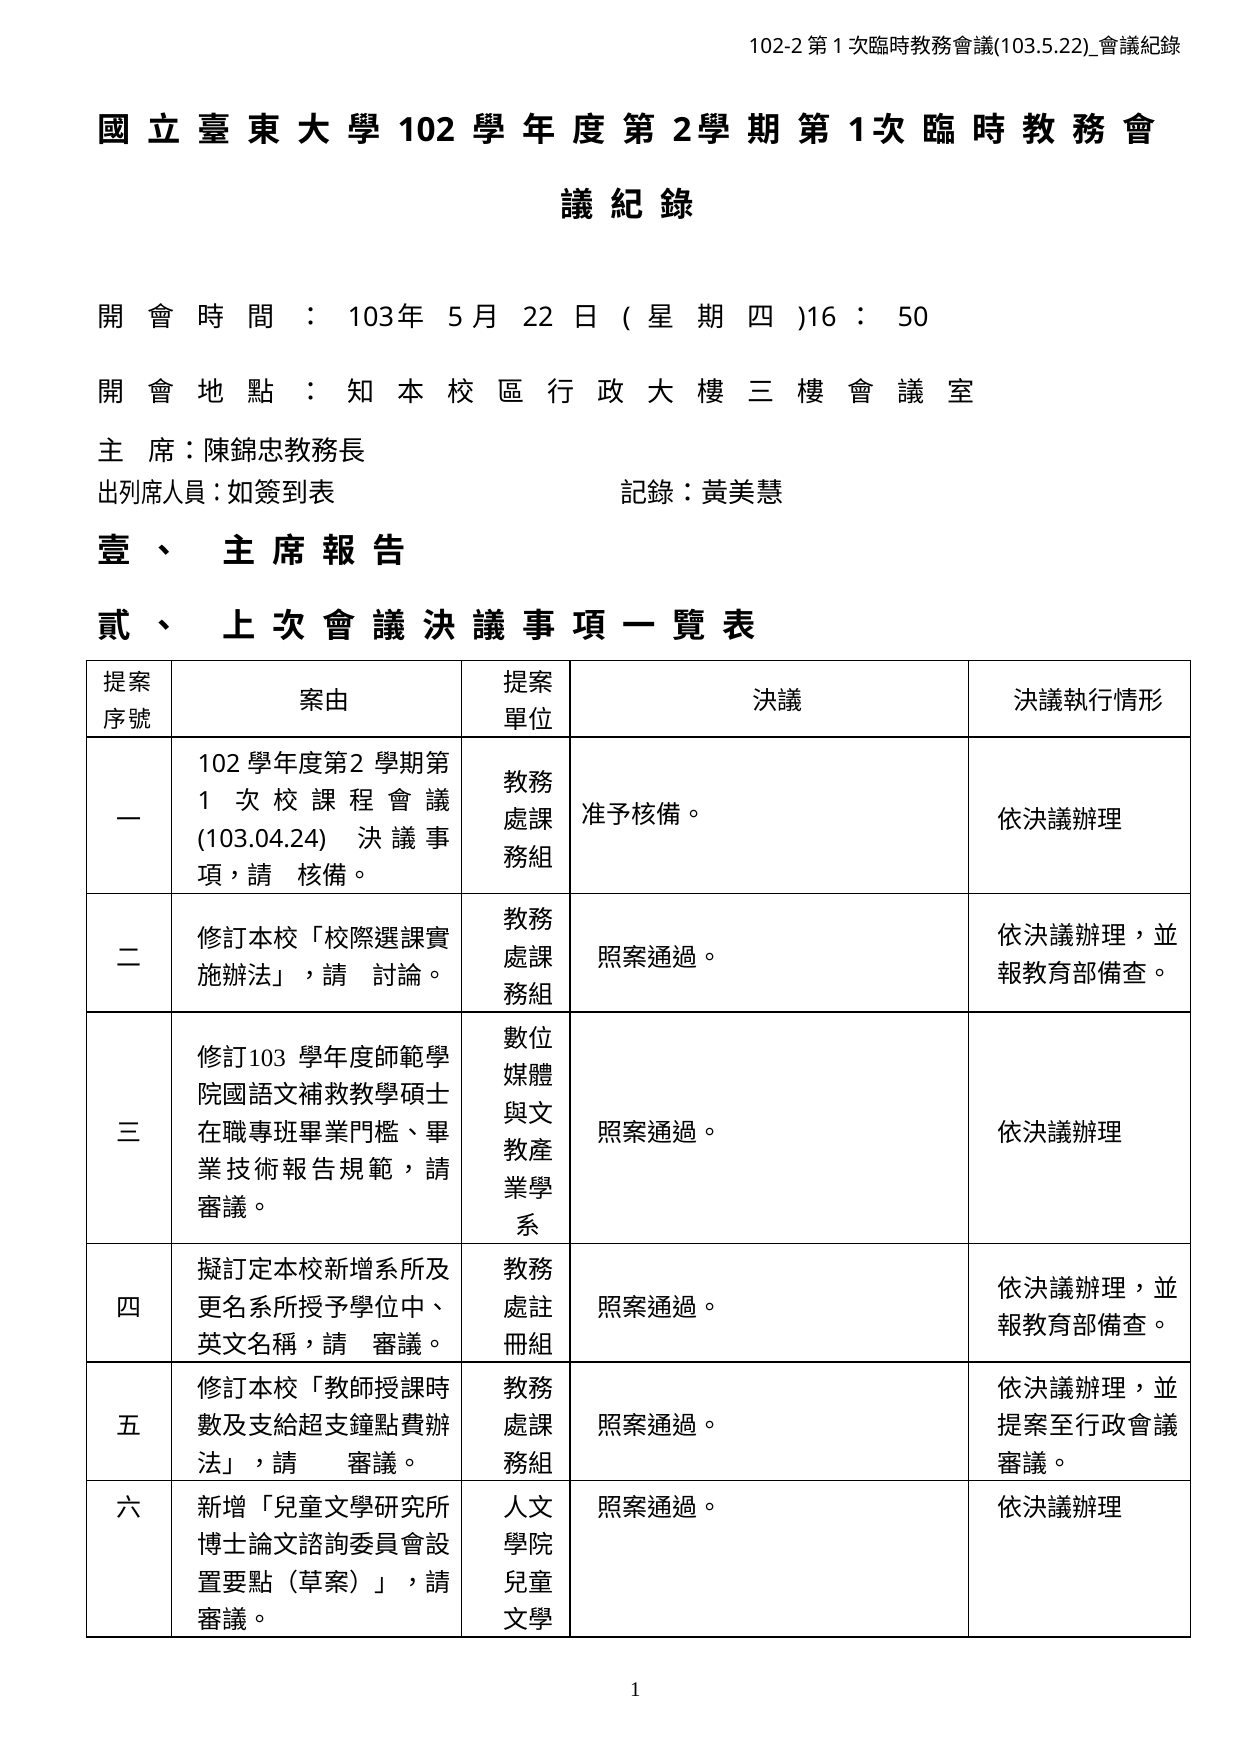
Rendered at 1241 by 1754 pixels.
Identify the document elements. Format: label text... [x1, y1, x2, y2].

table_cell 五 [87, 1363, 171, 1480]
list 主席報告 [97, 510, 1172, 585]
table_cell 人文學院兒童文學 [462, 1481, 569, 1636]
table_cell 照案通過。 [571, 894, 968, 1011]
table_cell 新增「兒童文學研究所博士論文諮詢委員會設置要點（草案）」，請 審議。 [172, 1481, 461, 1636]
table_header 決議執行情形 [969, 661, 1190, 736]
text 出列席人員：如簽到表 記錄：黃美慧 [97, 469, 1172, 510]
table_cell 102學年度第2學期第1次校課程會議(103.04.24)決議事項，請 核備。 [172, 738, 461, 893]
table_cell 照案通過。 [571, 1244, 968, 1361]
table_cell 依決議辦理，並報教育部備查。 [969, 894, 1190, 1011]
table_header 案由 [172, 661, 461, 736]
table_cell 教務處註冊組 [462, 1244, 569, 1361]
table_cell 教務處課務組 [462, 894, 569, 1011]
table_cell 修訂103學年度師範學院國語文補救教學碩士在職專班畢業門檻、畢業技術報告規範，請 審議。 [172, 1013, 461, 1243]
text 國立臺東大學102學年度第2學期第1次臨時教務會議紀錄 [79, 89, 1172, 239]
table_cell 修訂本校「校際選課實施辦法」，請 討論。 [172, 894, 461, 1011]
table_cell 教務處課務組 [462, 738, 569, 893]
text 主 席：陳錦忠教務長 [97, 427, 1172, 469]
table_cell 擬訂定本校新增系所及更名系所授予學位中、英文名稱，請 審議。 [172, 1244, 461, 1361]
table_cell 照案通過。 [571, 1481, 968, 1636]
table_cell 二 [87, 894, 171, 1011]
table_cell 四 [87, 1244, 171, 1361]
table_cell 修訂本校「教師授課時數及支給超支鐘點費辦法」，請 審議。 [172, 1363, 461, 1480]
table_cell 照案通過。 [571, 1013, 968, 1243]
table_cell 依決議辦理，並報教育部備查。 [969, 1244, 1190, 1361]
table_cell 依決議辦理 [969, 1481, 1190, 1636]
table_cell 數位媒體與文教產業學系 [462, 1013, 569, 1243]
table_cell 依決議辦理 [969, 1013, 1190, 1243]
table_header 提案 單位 [462, 661, 569, 736]
table_cell 准予核備。 [571, 738, 968, 893]
table_cell 照案通過。 [571, 1363, 968, 1480]
text 開會時間：103年5月22日(星期四)16：50 [97, 277, 1172, 352]
table_header 提案 序號 [87, 661, 171, 736]
table_cell 三 [87, 1013, 171, 1243]
list 上次會議決議事項一覽表 [97, 585, 1172, 660]
table_cell 一 [87, 738, 171, 893]
table_cell 教務處課務組 [462, 1363, 569, 1480]
text 開會地點：知本校區行政大樓三樓會議室 [97, 352, 1172, 427]
table_header 決議 [571, 661, 968, 736]
table_cell 依決議辦理，並提案至行政會議審議。 [969, 1363, 1190, 1480]
table_cell 六 [87, 1481, 171, 1636]
table_cell 依決議辦理 [969, 738, 1190, 893]
